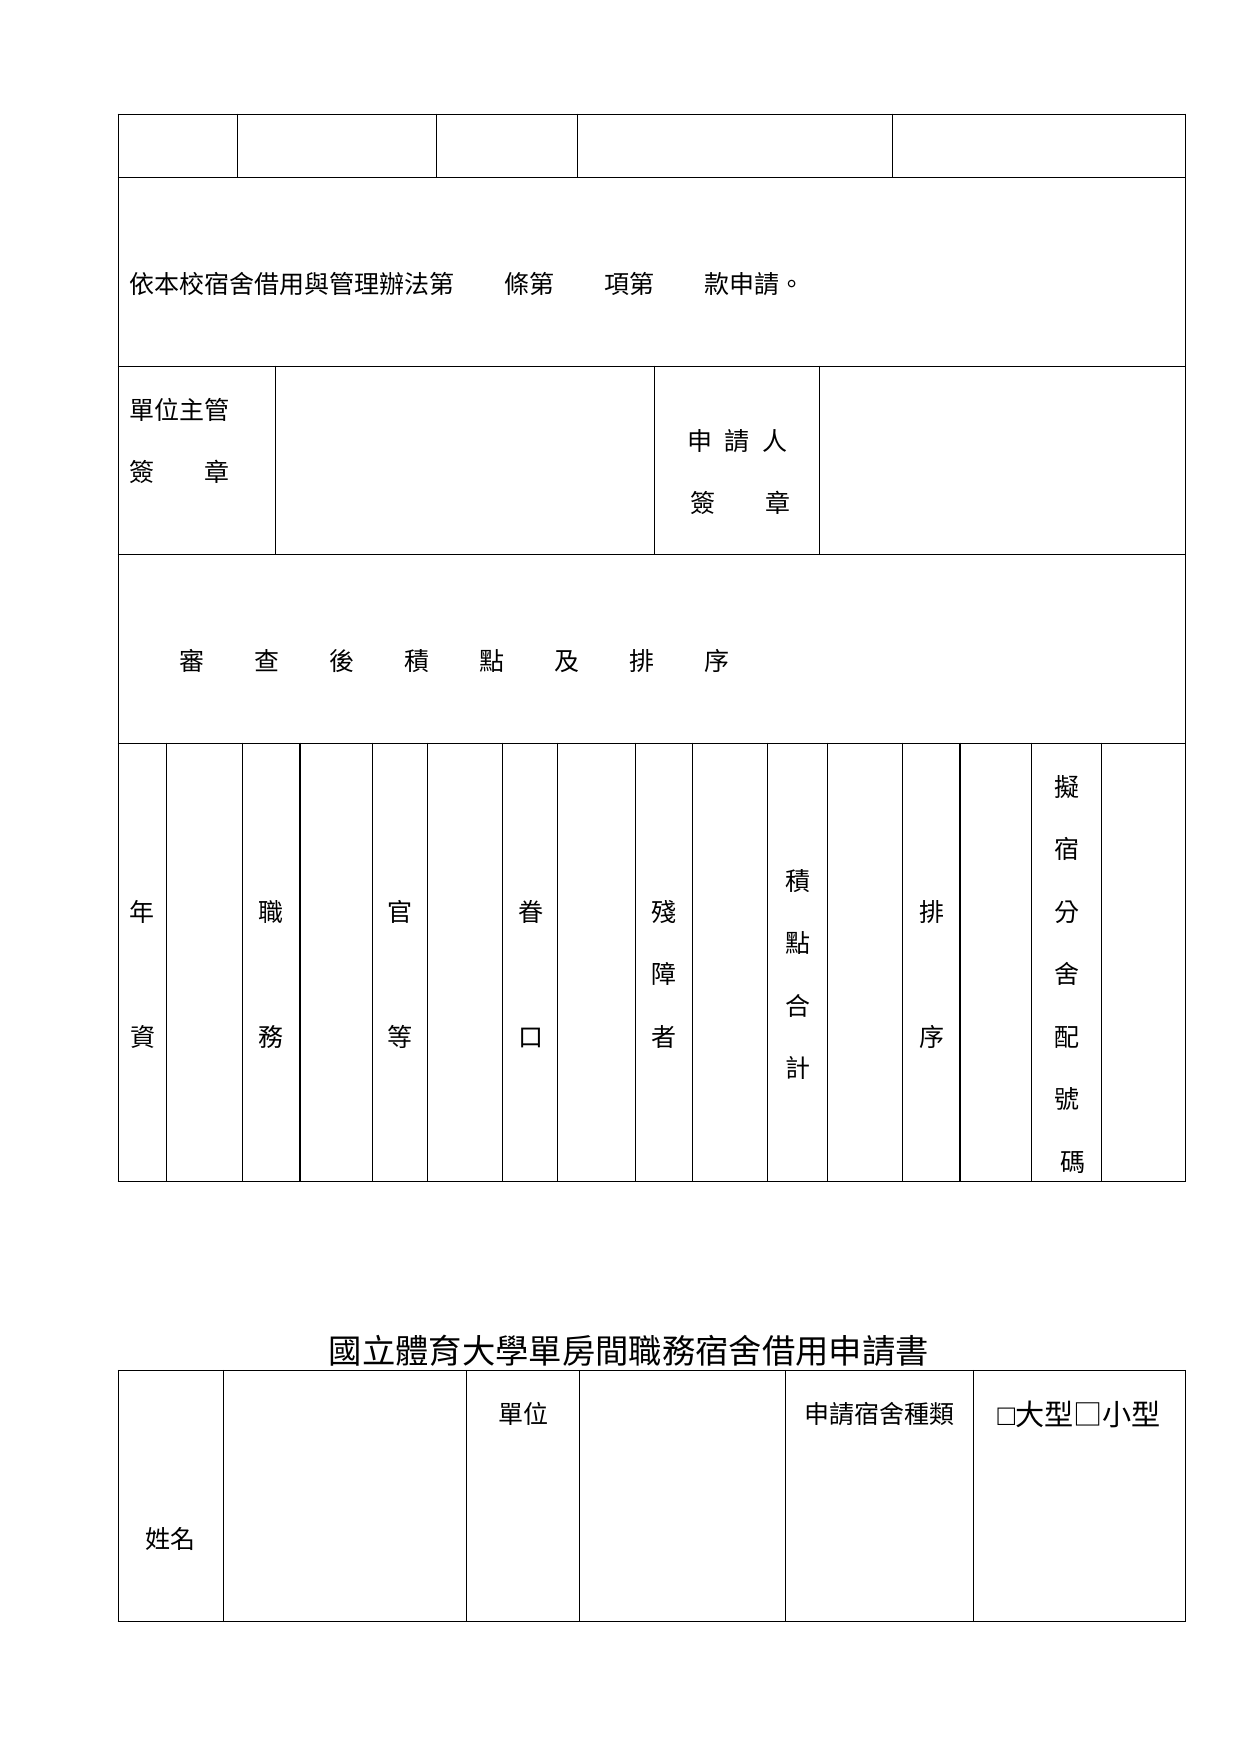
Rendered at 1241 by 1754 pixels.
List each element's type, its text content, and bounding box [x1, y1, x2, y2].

table_header □大型□小型 [974, 1371, 1185, 1621]
table_cell [820, 367, 1185, 554]
text 國立體育大學單房間職務宿舍借用申請書 [118, 1307, 1122, 1370]
table_cell 積 點 合 計 [768, 744, 827, 1181]
table_cell 審 查 後 積 點 及 排 序 [119, 555, 1185, 743]
table_header [580, 1371, 785, 1621]
table_cell [119, 115, 237, 177]
table_cell 申 請 人 簽 章 [655, 367, 819, 554]
table_cell 依本校宿舍借用與管理辦法第 條第 項第 款申請。 [119, 178, 1185, 366]
table_cell 年 資 [119, 744, 166, 1181]
table_cell [437, 115, 577, 177]
table_cell [578, 115, 892, 177]
table_header 單位 [467, 1371, 579, 1621]
table_cell 眷 口 [503, 744, 557, 1181]
table_cell [893, 115, 1185, 177]
table_cell [693, 744, 767, 1181]
table_cell 擬宿 分舍 配號 碼 [1032, 744, 1101, 1181]
table_cell [276, 367, 654, 554]
table_cell [1102, 744, 1185, 1181]
table_cell [428, 744, 502, 1181]
table_cell 單位主管 簽 章 [119, 367, 275, 554]
table_cell [238, 115, 436, 177]
table_cell [167, 744, 242, 1181]
table_cell [828, 744, 902, 1181]
table_cell 職 務 [243, 744, 299, 1181]
table_header [224, 1371, 466, 1621]
table_header 姓名 [119, 1371, 223, 1621]
table_cell [961, 744, 1031, 1181]
table_header 申請宿舍種類 [786, 1371, 973, 1621]
table_cell [301, 744, 372, 1181]
table_cell 殘 障 者 [636, 744, 692, 1181]
table_cell 排 序 [903, 744, 959, 1181]
table_cell 官 等 [373, 744, 427, 1181]
table_cell [558, 744, 635, 1181]
